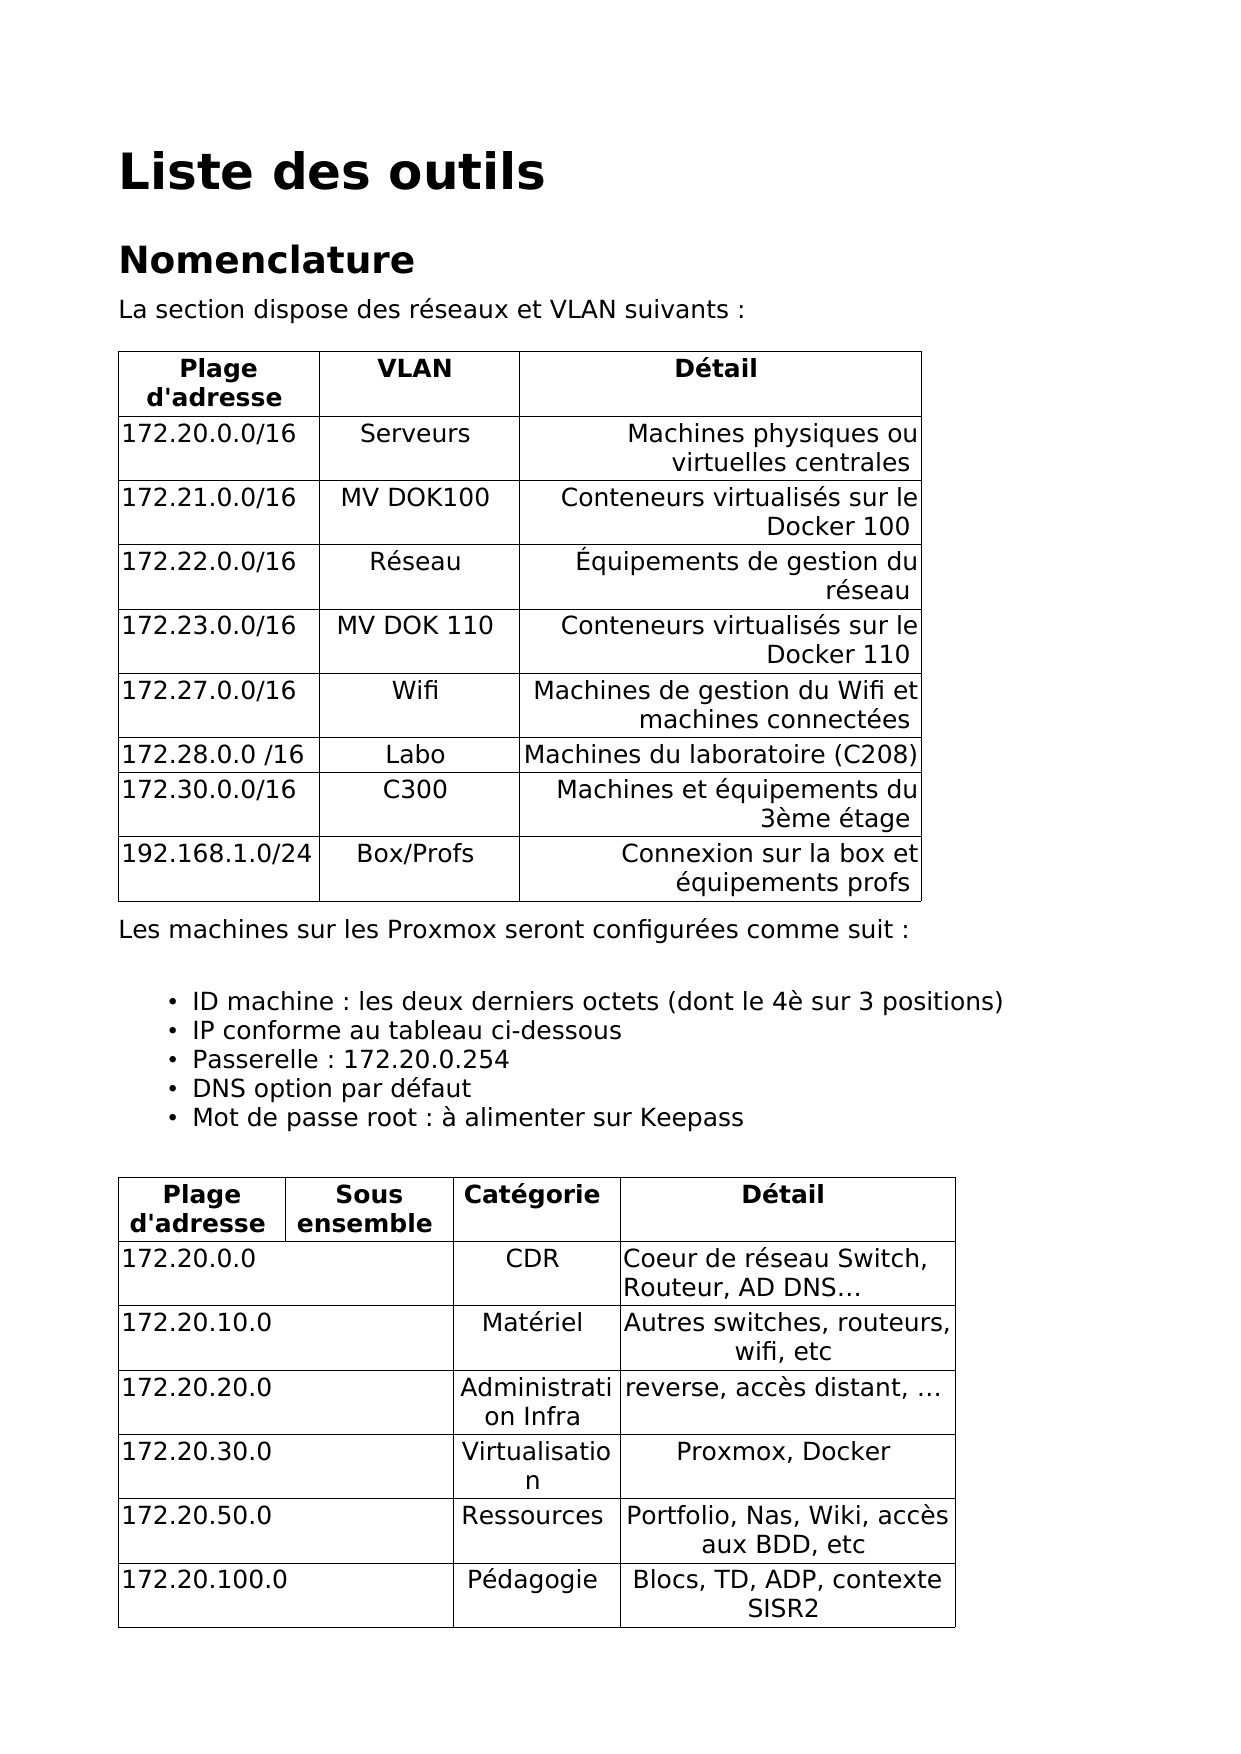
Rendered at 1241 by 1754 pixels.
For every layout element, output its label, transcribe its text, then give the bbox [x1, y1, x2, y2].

table_cell Réseau [320, 545, 519, 608]
table_cell 172.22.0.0/16 [119, 545, 319, 608]
list Passerelle : 172.20.0.254 [177, 1045, 1122, 1074]
table_cell Machines et équipements du 3ème étage [520, 773, 921, 836]
table_cell Ressources [454, 1499, 620, 1562]
table_header Sous ensemble [286, 1178, 453, 1241]
list DNS option par défaut [177, 1074, 1122, 1103]
table_cell Autres switches, routeurs, wifi, etc [621, 1306, 955, 1370]
table_cell C300 [320, 773, 519, 836]
table_cell 172.20.30.0 [119, 1435, 453, 1498]
table_cell 172.27.0.0/16 [119, 674, 319, 737]
table_header Détail [621, 1178, 955, 1241]
subtitle Nomenclature [118, 239, 1122, 282]
table_cell Proxmox, Docker [621, 1435, 955, 1498]
table_cell Coeur de réseau Switch, Routeur, AD DNS… [621, 1242, 955, 1305]
table_cell 172.20.0.0 [119, 1242, 453, 1305]
table_cell 172.28.0.0 /16 [119, 738, 319, 772]
table_cell 172.20.10.0 [119, 1306, 453, 1370]
table_cell Machines de gestion du Wifi et machines connectées [520, 674, 921, 737]
text Les machines sur les Proxmox seront configurées comme suit : [118, 916, 1122, 945]
table_cell Labo [320, 738, 519, 772]
table_cell 172.20.20.0 [119, 1371, 453, 1434]
table_cell 172.21.0.0/16 [119, 481, 319, 544]
table_cell reverse, accès distant, … [621, 1371, 955, 1434]
table_cell Box/Profs [320, 837, 519, 901]
table_cell 172.20.50.0 [119, 1499, 453, 1562]
table_cell 192.168.1.0/24 [119, 837, 319, 901]
list ID machine : les deux derniers octets (dont le 4è sur 3 positions) [177, 987, 1122, 1016]
table_cell Machines du laboratoire (C208) [520, 738, 921, 772]
subtitle Liste des outils [118, 143, 1122, 201]
table_cell Administration Infra [454, 1371, 620, 1434]
table_header VLAN [320, 352, 519, 416]
table_header Catégorie [454, 1178, 620, 1241]
table_cell 172.20.100.0 [119, 1564, 453, 1627]
table_cell Machines physiques ou virtuelles centrales [520, 417, 921, 480]
table_cell Matériel [454, 1306, 620, 1370]
table_cell MV DOK100 [320, 481, 519, 544]
table_cell 172.20.0.0/16 [119, 417, 319, 480]
list Mot de passe root : à alimenter sur Keepass [177, 1103, 1122, 1133]
list IP conforme au tableau ci-dessous [177, 1016, 1122, 1045]
table_header Plage d'adresse [119, 1178, 285, 1241]
table_cell Conteneurs virtualisés sur le Docker 110 [520, 610, 921, 673]
table_cell Serveurs [320, 417, 519, 480]
table_header Détail [520, 352, 921, 416]
table_cell 172.23.0.0/16 [119, 610, 319, 673]
table_cell Conteneurs virtualisés sur le Docker 100 [520, 481, 921, 544]
table_cell Blocs, TD, ADP, contexte SISR2 [621, 1564, 955, 1627]
table_cell Wifi [320, 674, 519, 737]
table_cell Virtualisation [454, 1435, 620, 1498]
table_cell Pédagogie [454, 1564, 620, 1627]
table_cell MV DOK 110 [320, 610, 519, 673]
table_header Plage d'adresse [119, 352, 319, 416]
table_cell Connexion sur la box et équipements profs [520, 837, 921, 901]
text La section dispose des réseaux et VLAN suivants : [118, 295, 1122, 324]
table_cell Équipements de gestion du réseau [520, 545, 921, 608]
table_cell 172.30.0.0/16 [119, 773, 319, 836]
table_cell CDR [454, 1242, 620, 1305]
table_cell Portfolio, Nas, Wiki, accès aux BDD, etc [621, 1499, 955, 1562]
